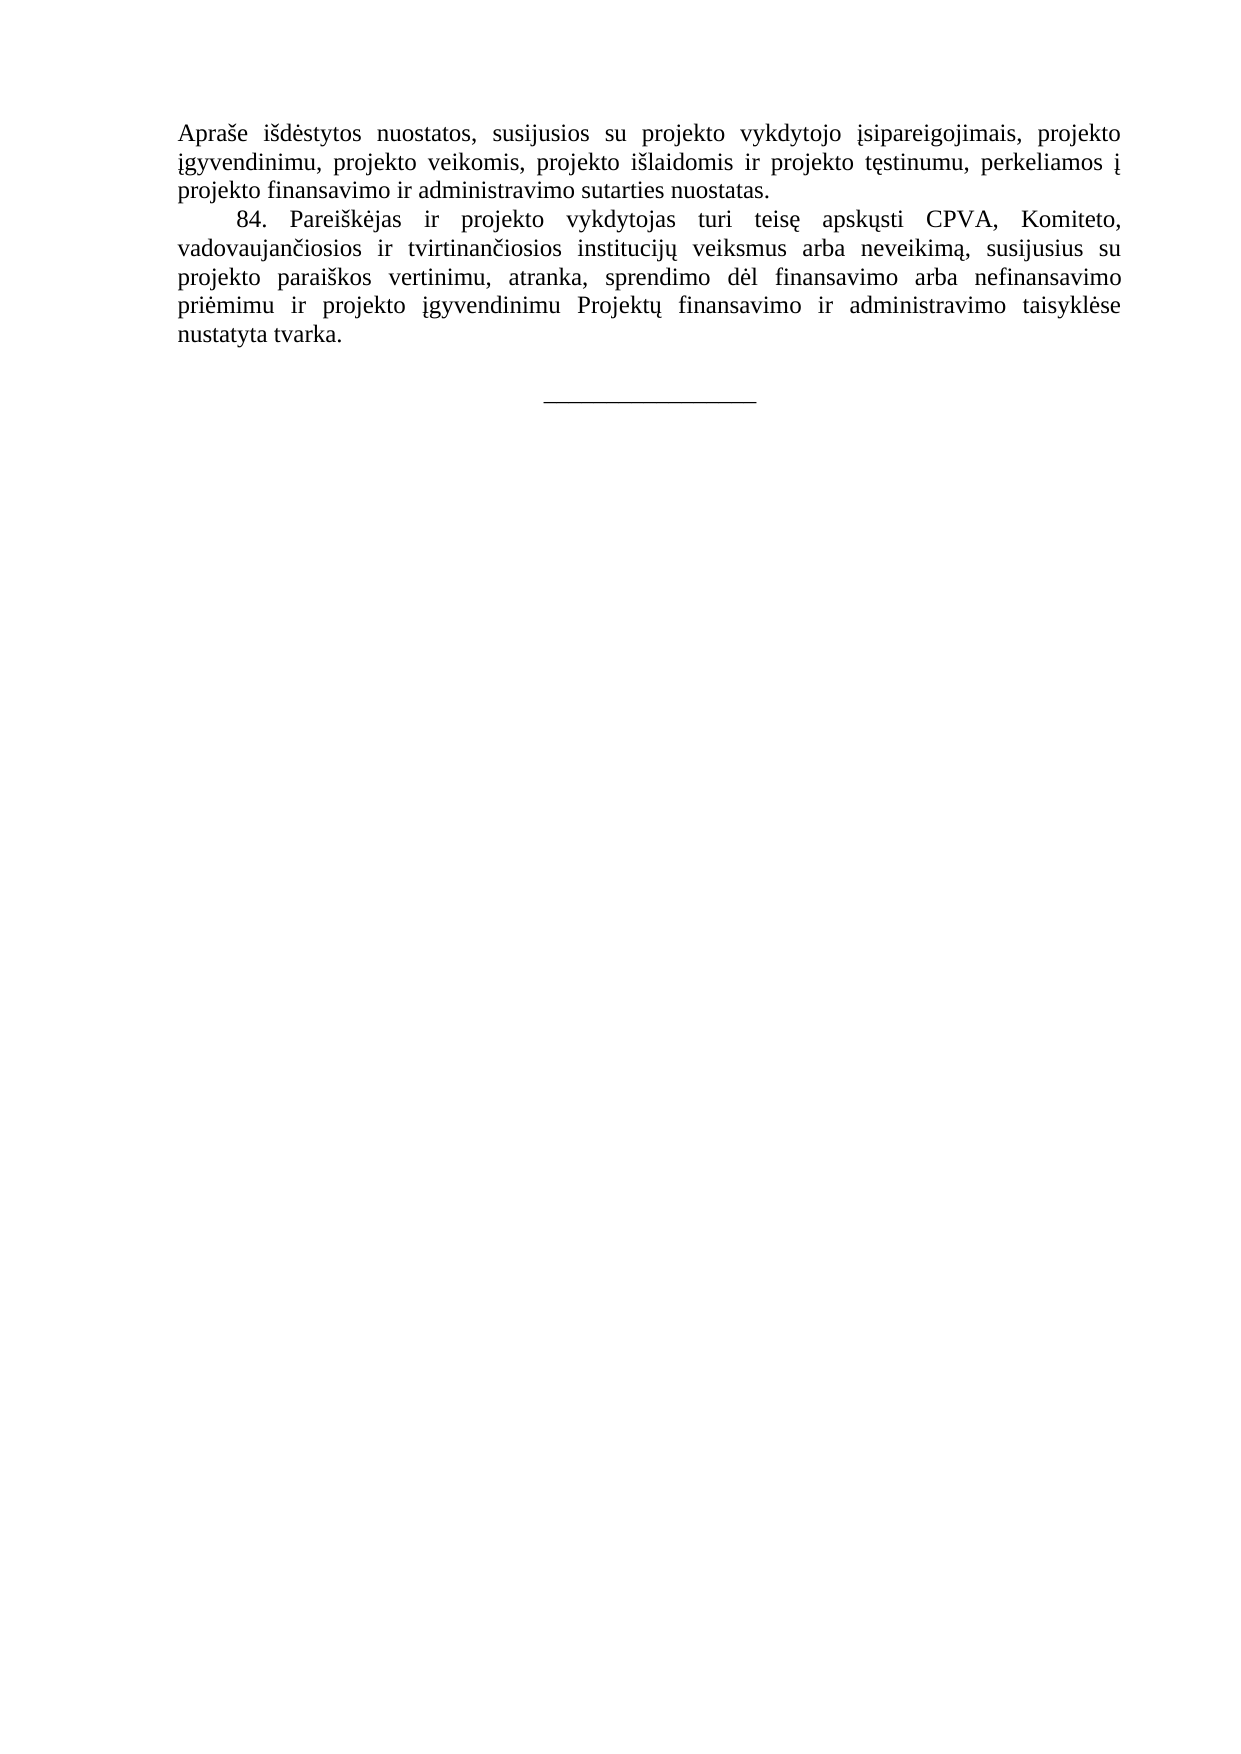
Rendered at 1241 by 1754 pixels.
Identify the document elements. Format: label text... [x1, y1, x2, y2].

text _________________ [177, 377, 1122, 406]
text 84. Pareiškėjas ir projekto vykdytojas turi teisę apskųsti CPVA, Komiteto, vadovaujančiosios ir tvirtinančiosios institucijų veiksmus arba neveikimą, susijusius su projekto paraiškos vertinimu, atranka, sprendimo dėl finansavimo arba nefinansavimo priėmimu ir projekto įgyvendinimu Projektų finansavimo ir administravimo taisyklėse nustatyta tvarka. [177, 204, 1122, 348]
text Apraše išdėstytos nuostatos, susijusios su projekto vykdytojo įsipareigojimais, projekto įgyvendinimu, projekto veikomis, projekto išlaidomis ir projekto tęstinumu, perkeliamos į projekto finansavimo ir administravimo sutarties nuostatas. [177, 118, 1122, 204]
